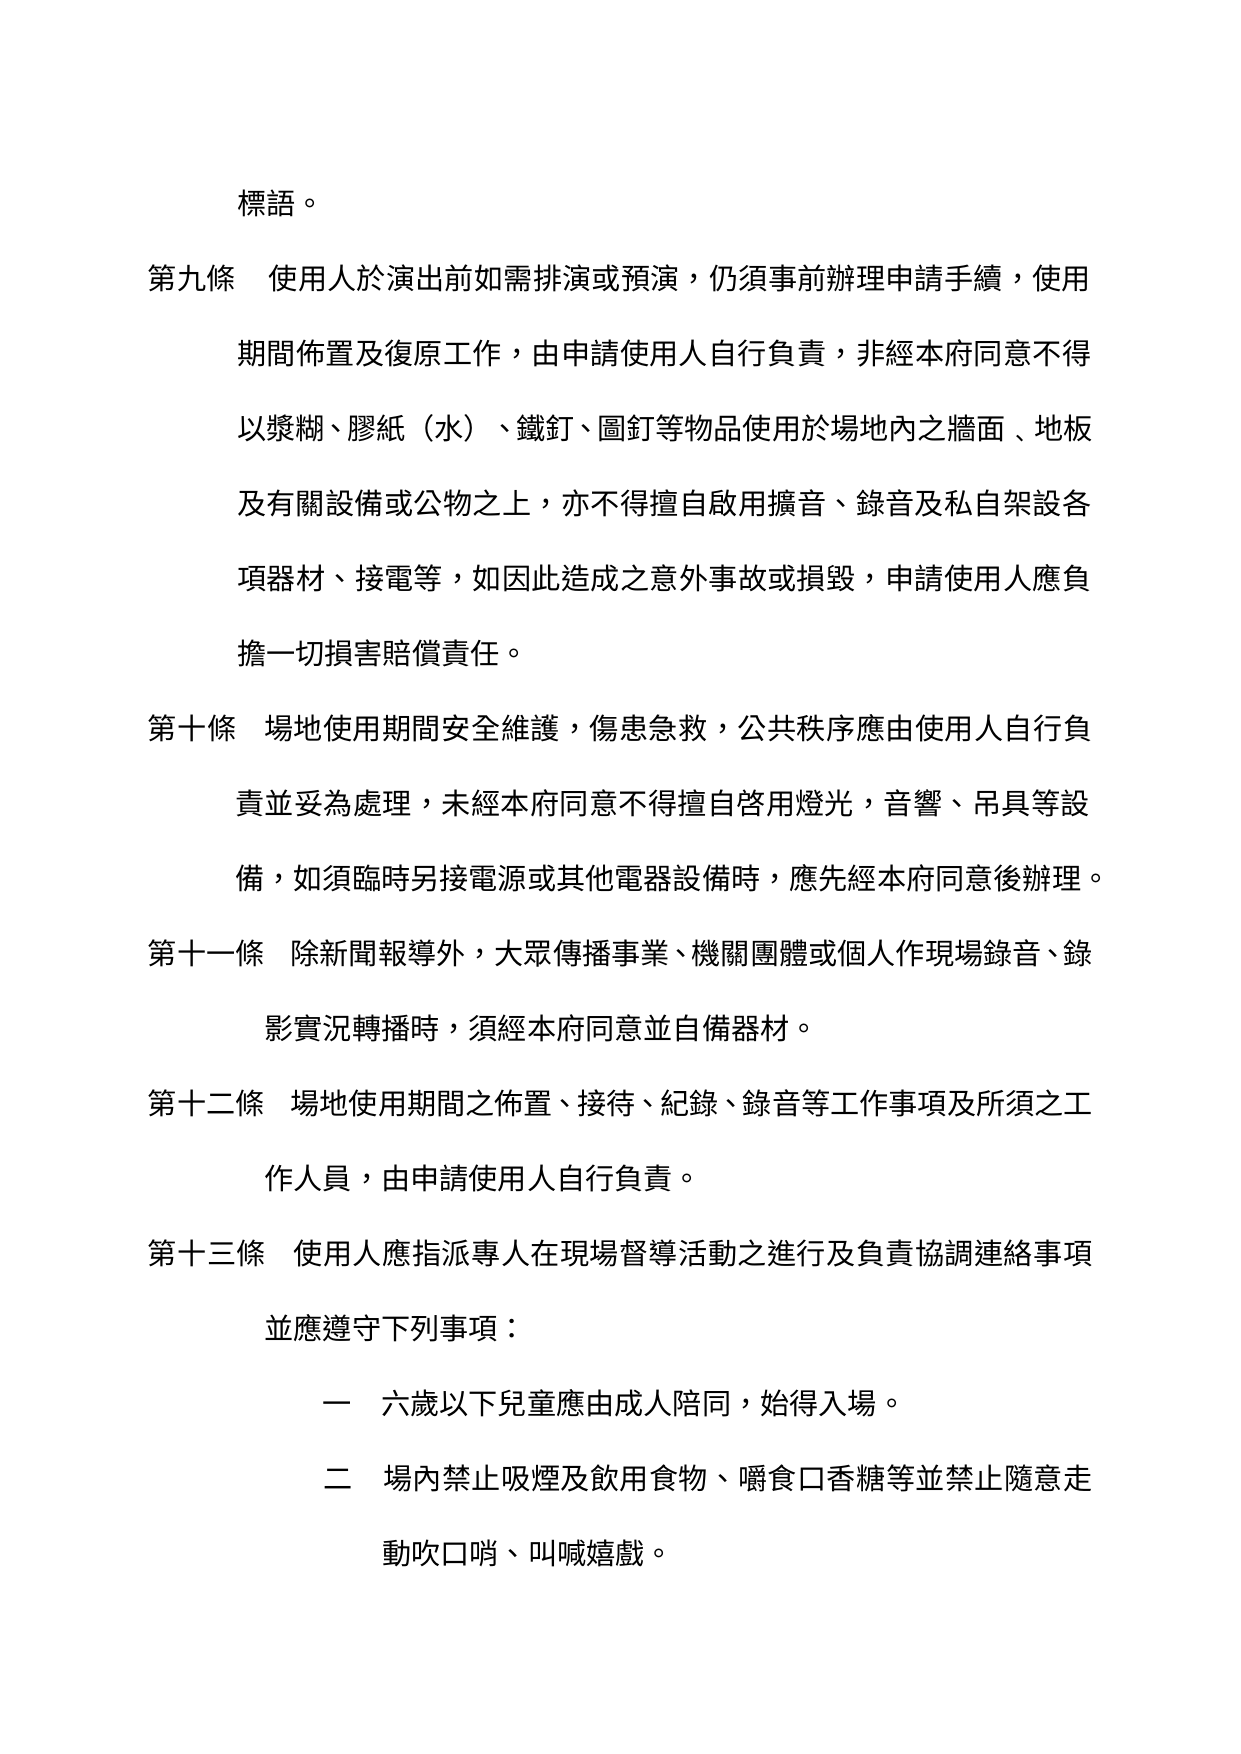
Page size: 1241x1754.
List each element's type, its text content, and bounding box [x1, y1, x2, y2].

text 一 六歲以下兒童應由成人陪同，始得入場。 [148, 1364, 1092, 1439]
text 第十一條 除新聞報導外，大眾傳播事業、機關團體或個人作現場錄音、錄影實況轉播時，須經本府同意並自備器材。 [148, 914, 1092, 1064]
list 使用人於演出前如需排演或預演，仍須事前辦理申請手續，使用期間佈置及復原工作，由申請使用人自行負責，非經本府同意不得以漿糊、膠紙（水）、鐵釘、圖釘等物品使用於場地內之牆面﹑地板及有關設備或公物之上，亦不得擅自啟用擴音、錄音及私自架設各項器材、接電等，如因此造成之意外事故或損毀，申請使用人應負擔一切損害賠償責任。 [148, 239, 1092, 689]
text 二 場內禁止吸煙及飲用食物、嚼食口香糖等並禁止隨意走動吹口哨、叫喊嬉戲。 [324, 1439, 1092, 1589]
text 第十三條 使用人應指派專人在現場督導活動之進行及負責協調連絡事項，並應遵守下列事項： [148, 1214, 1092, 1364]
list 使用人如需張貼海報宣傳標語等，應在本府指定之場所設置，非經本府同意，不得在本廳場地及四週擅設牌樓及任意張貼海報宣傳標語。 [148, 164, 1092, 239]
text 第十二條 場地使用期間之佈置、接待、紀錄、錄音等工作事項及所須之工作人員，由申請使用人自行負責。 [148, 1064, 1092, 1214]
text 第十條 場地使用期間安全維護，傷患急救，公共秩序應由使用人自行負責並妥為處理，未經本府同意不得擅自啓用燈光，音響、吊具等設備，如須臨時另接電源或其他電器設備時，應先經本府同意後辦理。 [148, 689, 1092, 914]
